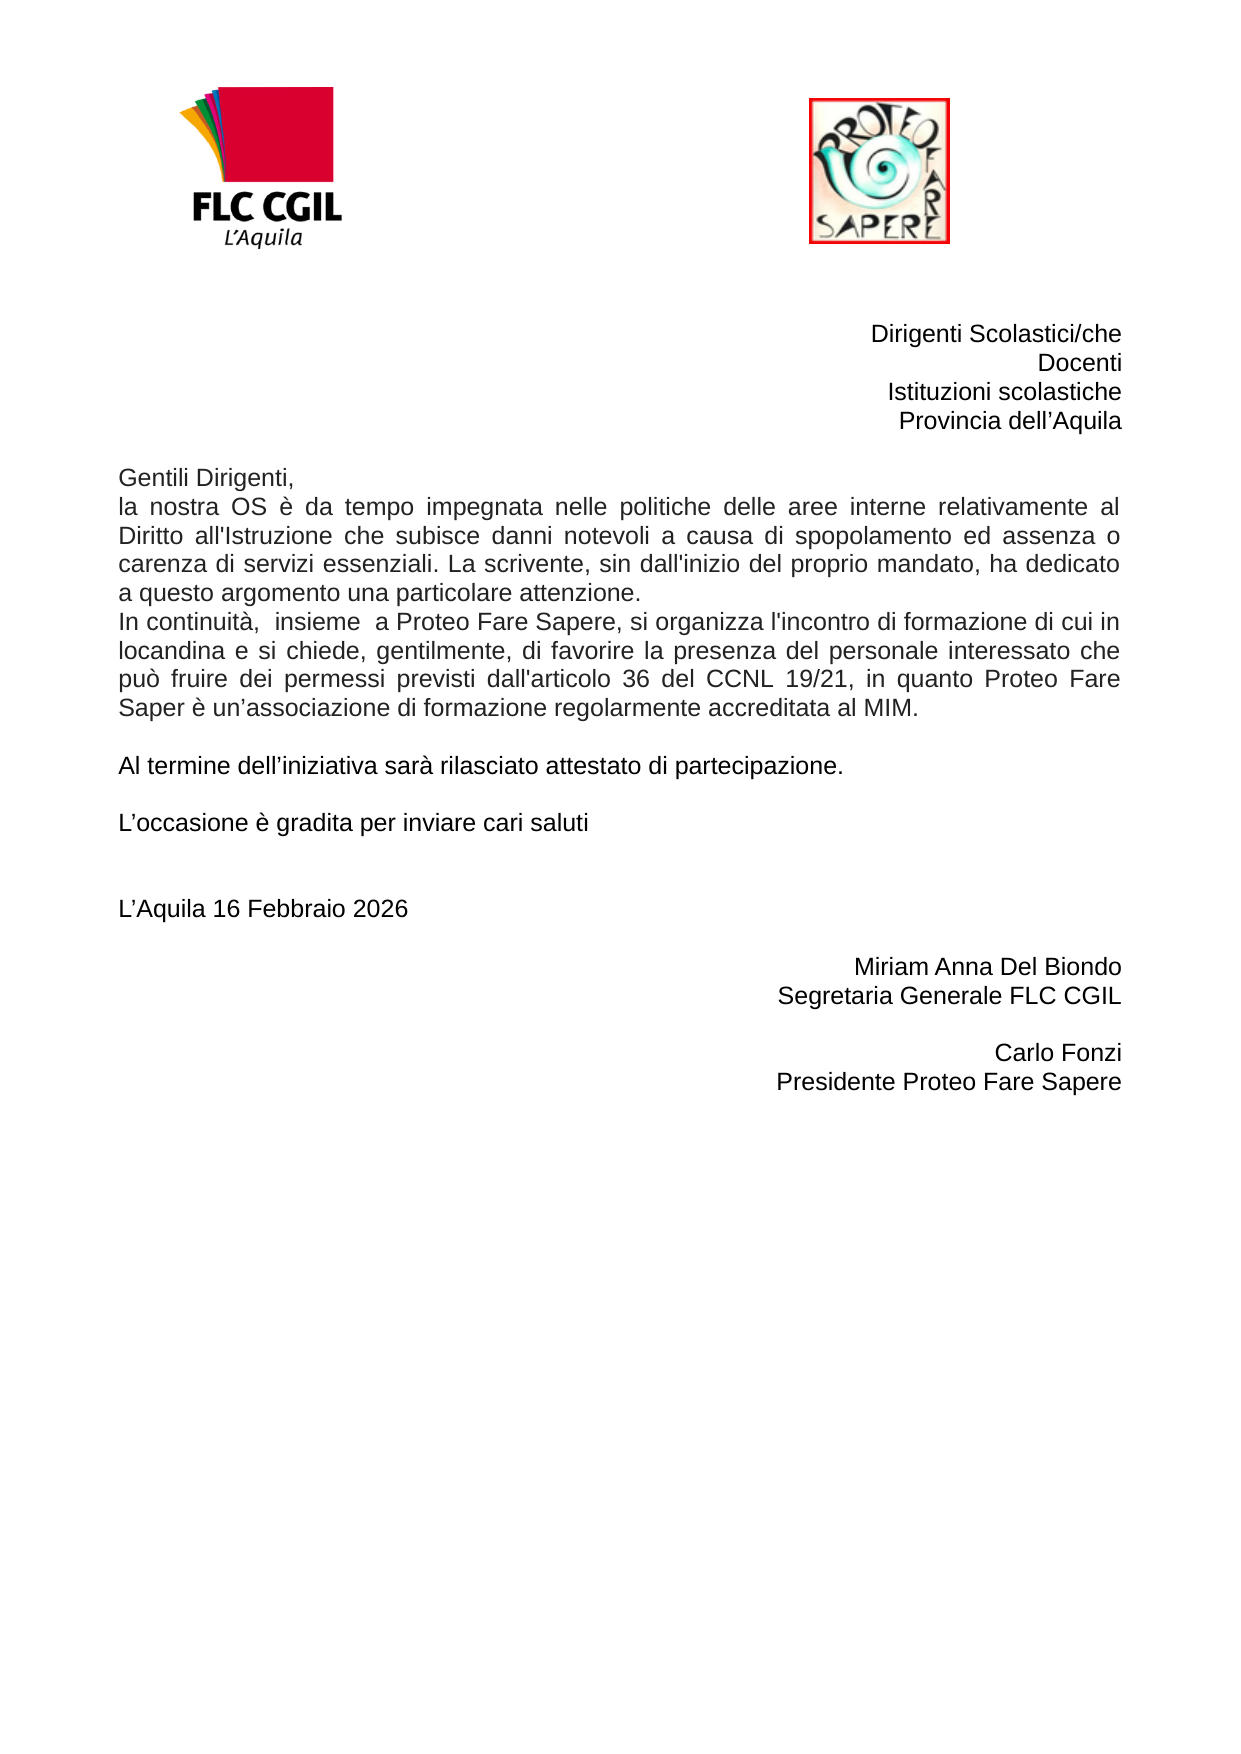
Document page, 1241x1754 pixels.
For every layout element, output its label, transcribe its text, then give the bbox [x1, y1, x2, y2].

text L’Aquila 16 Febbraio 2026 [118, 894, 1122, 923]
text Miriam Anna Del Biondo [118, 952, 1122, 981]
text la nostra OS è da tempo impegnata nelle politiche delle aree interne relativamente al Diritto all'Istruzione che subisce danni notevoli a causa di spopolamento ed assenza o carenza di servizi essenziali. La scrivente, sin dall'inizio del proprio mandato, ha dedicato a questo argomento una particolare attenzione. [118, 492, 1122, 607]
text Dirigenti Scolastici/che [118, 319, 1122, 348]
text L’occasione è gradita per inviare cari saluti [118, 808, 1122, 837]
text Docenti [118, 348, 1122, 377]
text Presidente Proteo Fare Sapere [118, 1067, 1122, 1096]
text Istituzioni scolastiche [118, 377, 1122, 406]
text Segretaria Generale FLC CGIL [118, 981, 1122, 1009]
text In continuità, insieme a Proteo Fare Sapere, si organizza l'incontro di formazione di cui in locandina e si chiede, gentilmente, di favorire la presenza del personale interessato che può fruire dei permessi previsti dall'articolo 36 del CCNL 19/21, in quanto Proteo Fare Saper è un’associazione di formazione regolarmente accreditata al MIM. [118, 607, 1122, 722]
text Gentili Dirigenti, [118, 463, 1122, 492]
text Al termine dell’iniziativa sarà rilasciato attestato di partecipazione. [118, 751, 1122, 779]
text Provincia dell’Aquila [118, 406, 1122, 434]
text Carlo Fonzi [118, 1038, 1122, 1067]
